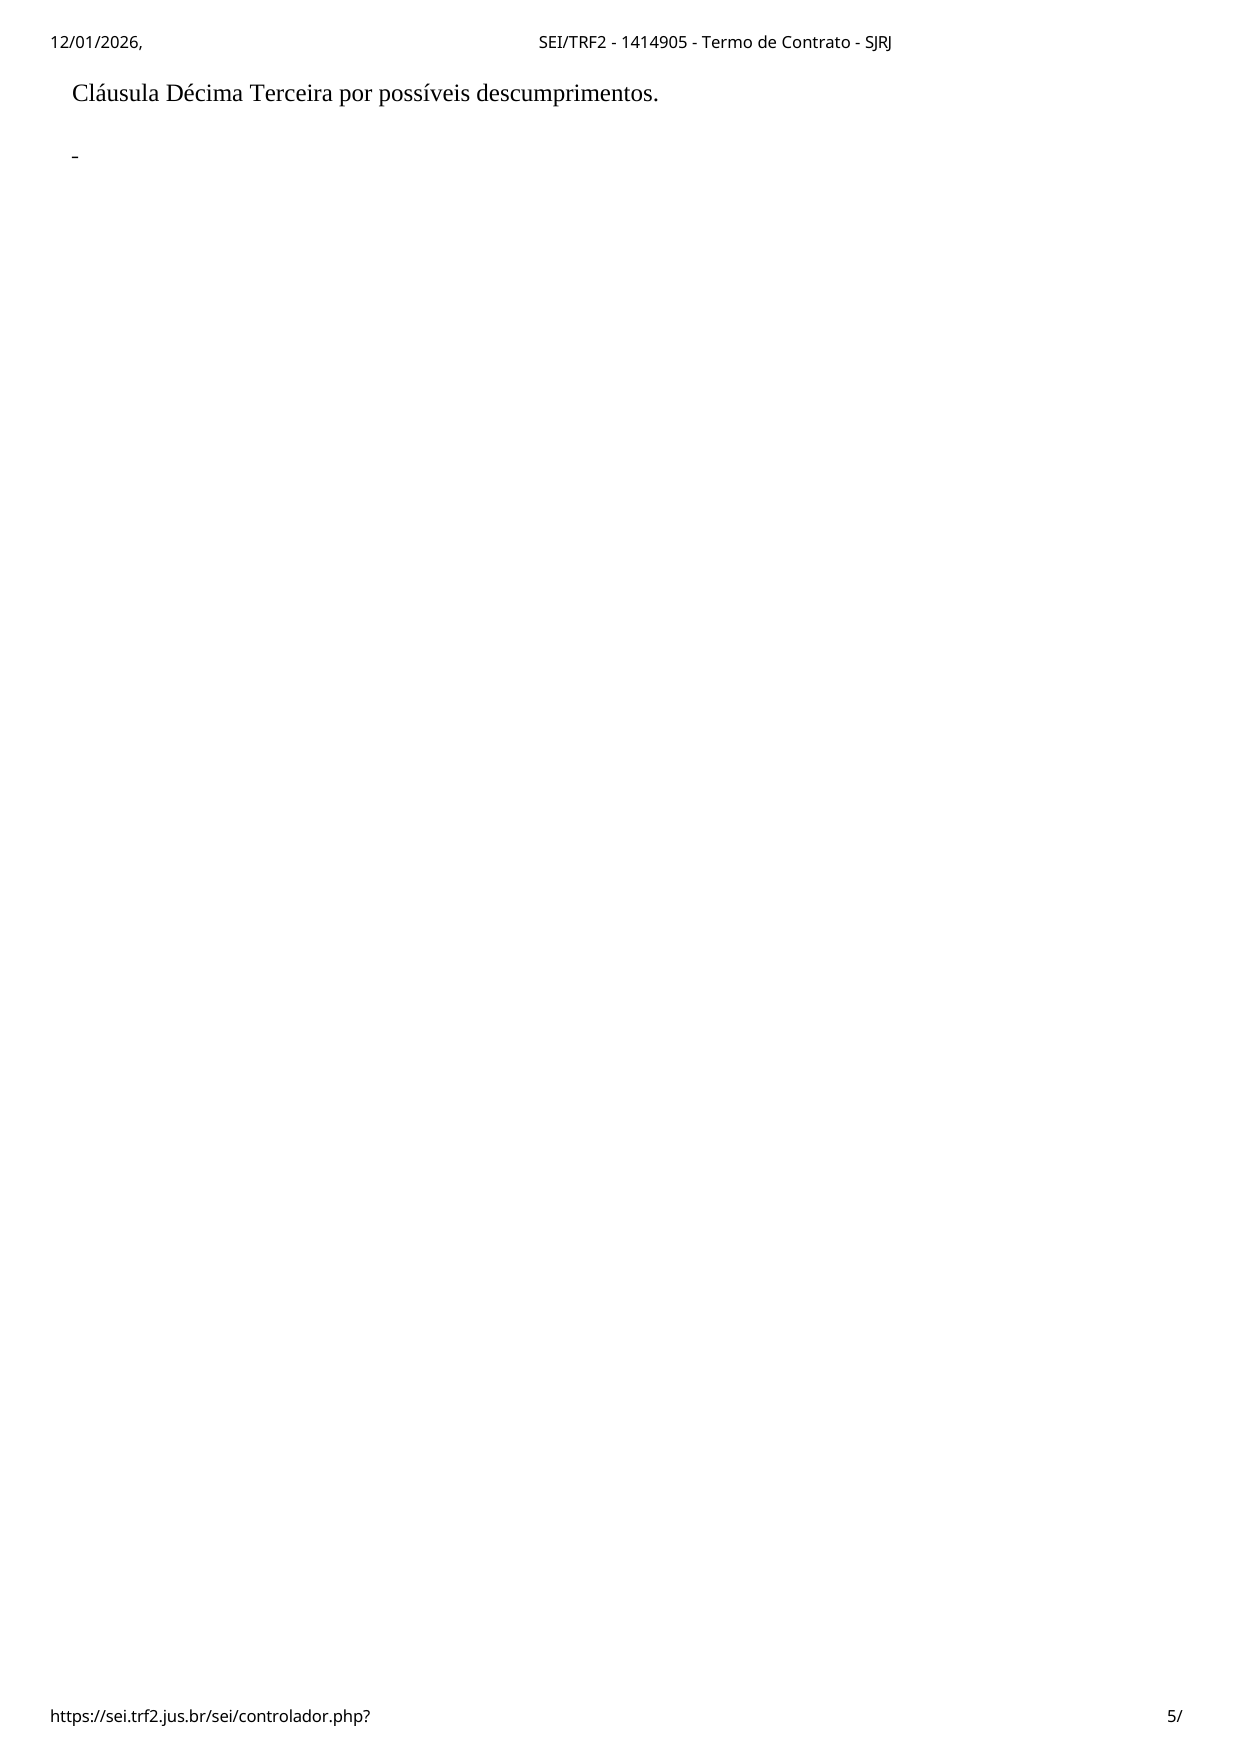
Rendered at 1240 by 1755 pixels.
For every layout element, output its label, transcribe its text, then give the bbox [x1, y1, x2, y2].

list Cláusula Décima Terceira por possíveis descumprimentos. [72, 79, 1156, 107]
